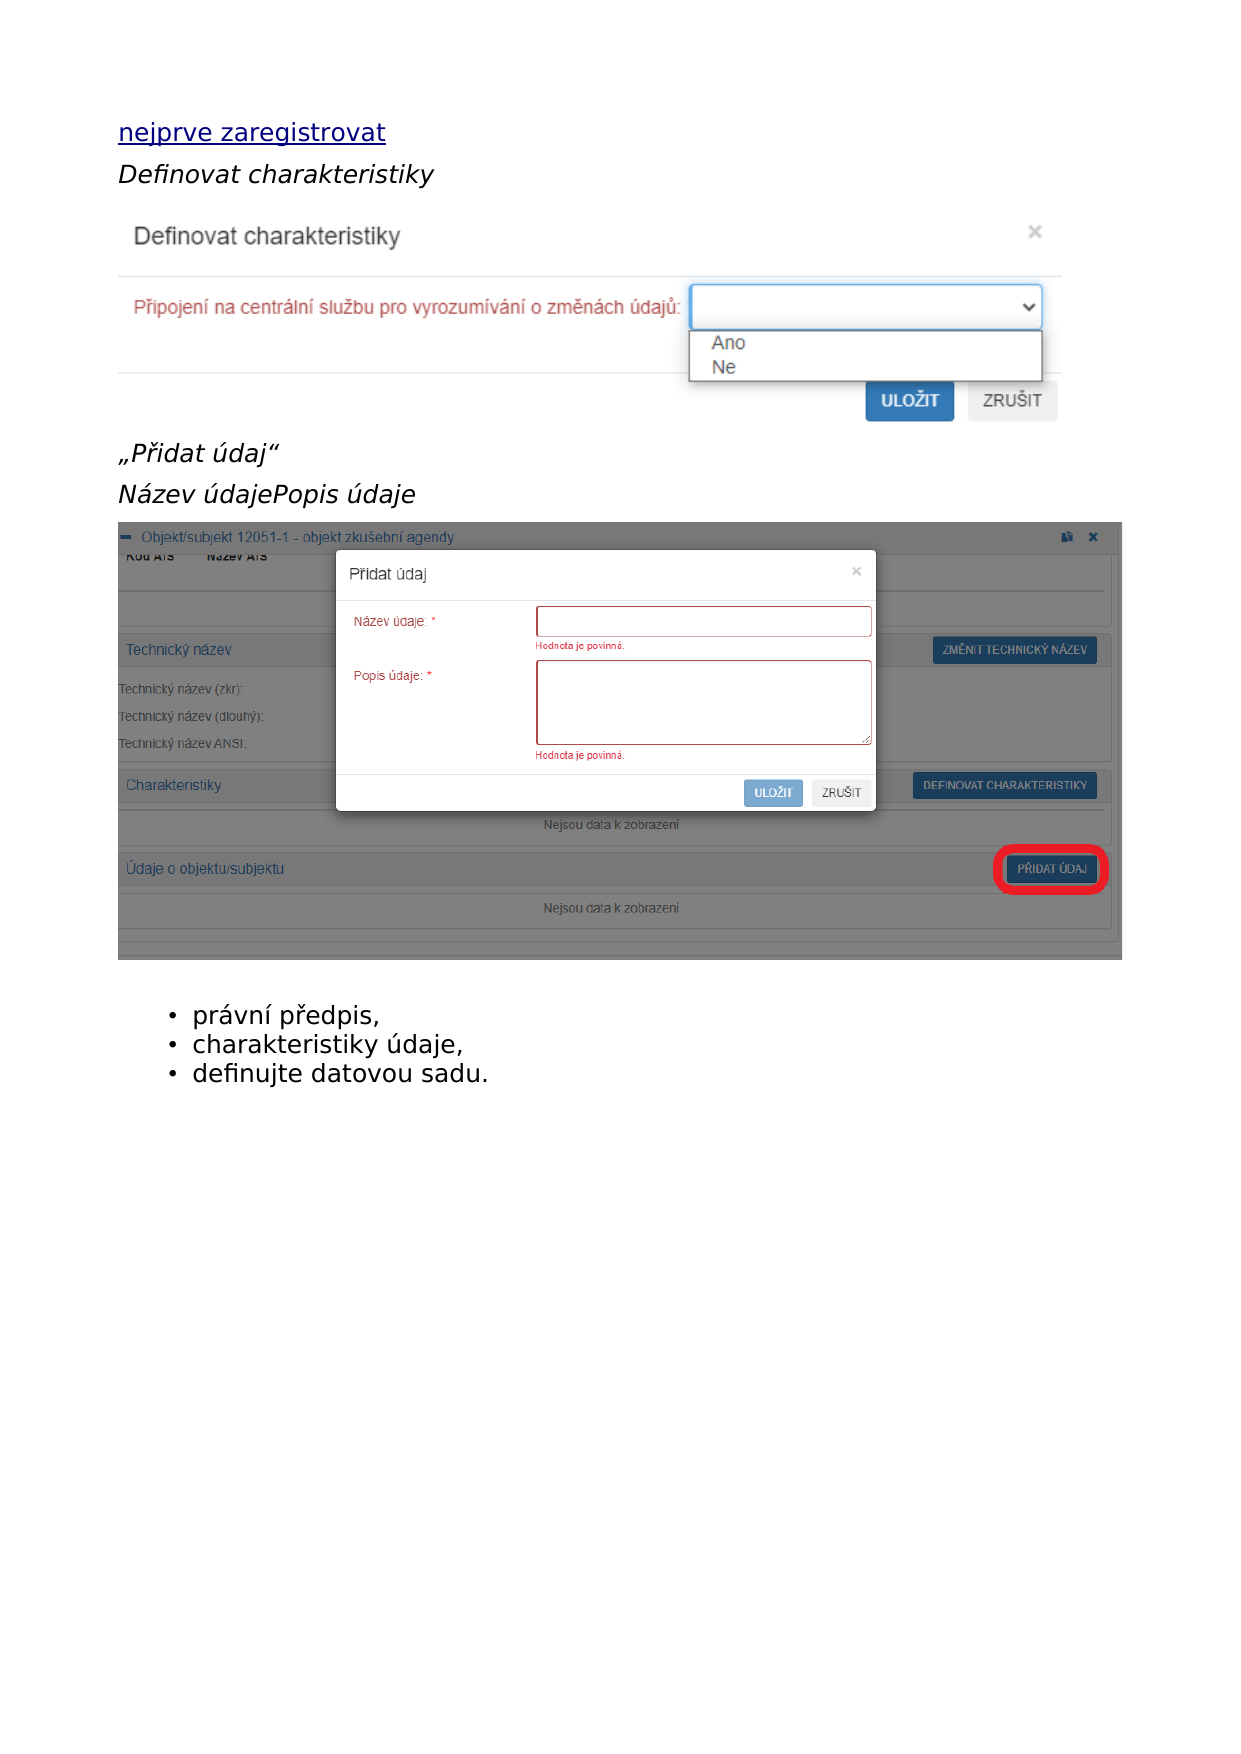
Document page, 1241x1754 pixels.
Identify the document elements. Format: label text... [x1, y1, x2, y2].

list právní předpis, [177, 1001, 1122, 1030]
picture [118, 522, 1123, 960]
picture [118, 201, 1062, 427]
list definujte datovou sadu. [177, 1059, 1122, 1089]
text Název údajePopis údaje [118, 481, 1122, 510]
list charakteristiky údaje, [177, 1030, 1122, 1059]
text Definovat charakteristiky [118, 160, 1122, 189]
text nejprve zaregistrovat [118, 118, 1122, 147]
text „Přidat údaj“ [118, 439, 1122, 468]
